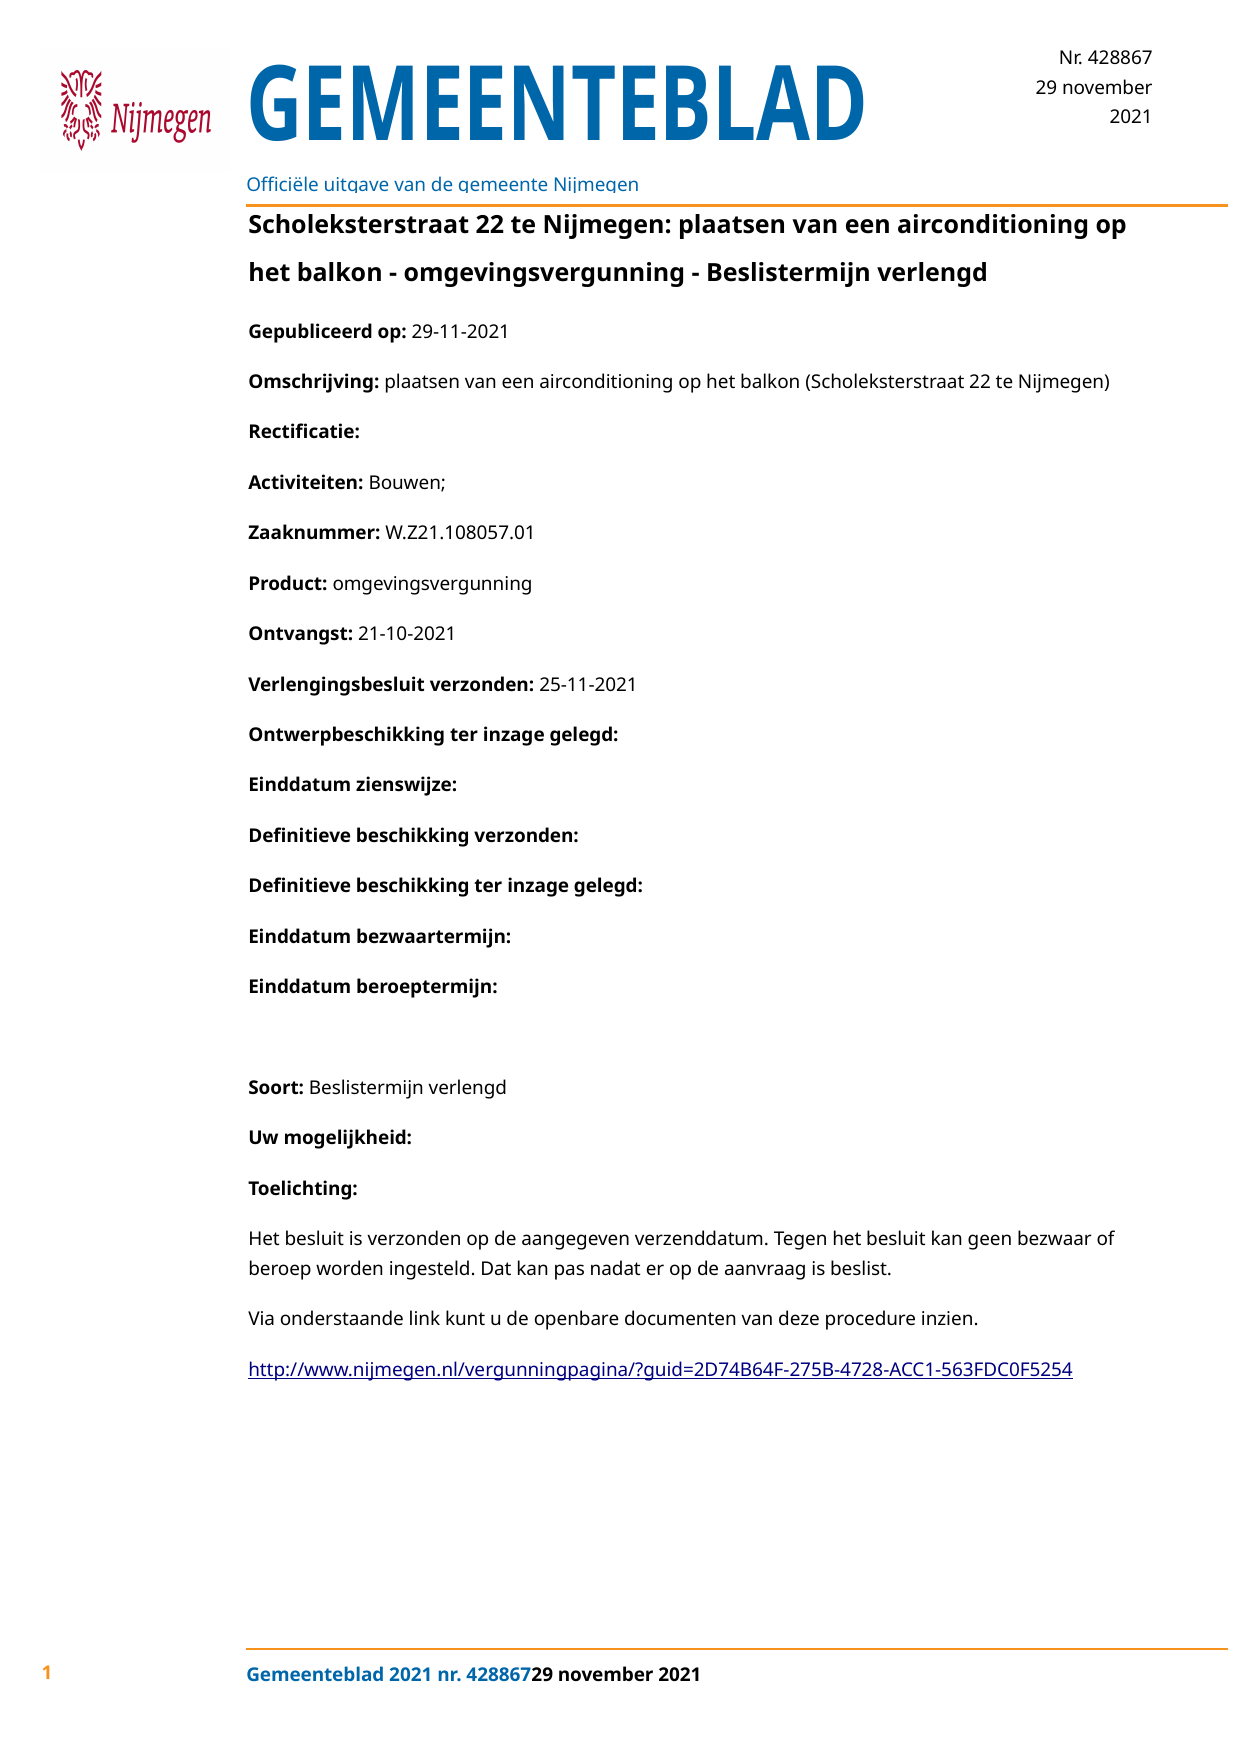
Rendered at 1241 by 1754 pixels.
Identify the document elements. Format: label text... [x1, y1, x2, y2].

text Einddatum beroeptermijn: [248, 973, 1152, 999]
text Definitieve beschikking ter inzage gelegd: [248, 872, 1152, 898]
picture [41, 47, 231, 172]
text Product: omgevingsvergunning [248, 570, 1152, 596]
text Einddatum bezwaartermijn: [248, 923, 1152, 949]
text Uw mogelijkheid: [248, 1124, 1152, 1150]
text Via onderstaande link kunt u de openbare documenten van deze procedure inzien. [248, 1305, 1152, 1331]
text Toelichting: [248, 1175, 1152, 1201]
text Definitieve beschikking verzonden: [248, 822, 1152, 848]
text Omschrijving: plaatsen van een airconditioning op het balkon (Scholeksterstraat 22 te Nijmegen) [248, 368, 1152, 394]
text Zaaknummer: W.Z21.108057.01 [248, 519, 1152, 545]
text Soort: Beslistermijn verlengd [248, 1074, 1152, 1100]
text Ontvangst: 21-10-2021 [248, 620, 1152, 646]
text Het besluit is verzonden op de aangegeven verzenddatum. Tegen het besluit kan geen bezwaar of beroep worden ingesteld. Dat kan pas nadat er op de aanvraag is beslist. [248, 1225, 1152, 1281]
text Scholeksterstraat 22 te Nijmegen: plaatsen van een airconditioning op het balkon - omgevingsvergunning - Beslistermijn verlengd [248, 207, 1152, 288]
text http://www.nijmegen.nl/vergunningpagina/?guid=2D74B64F-275B-4728-ACC1-563FDC0F5254 [248, 1356, 1152, 1382]
text Ontwerpbeschikking ter inzage gelegd: [248, 721, 1152, 747]
text Einddatum zienswijze: [248, 772, 1152, 797]
text Activiteiten: Bouwen; [248, 469, 1152, 495]
text Verlengingsbesluit verzonden: 25-11-2021 [248, 671, 1152, 697]
text Rectificatie: [248, 419, 1152, 444]
text Gepubliceerd op: 29-11-2021 [248, 318, 1152, 344]
